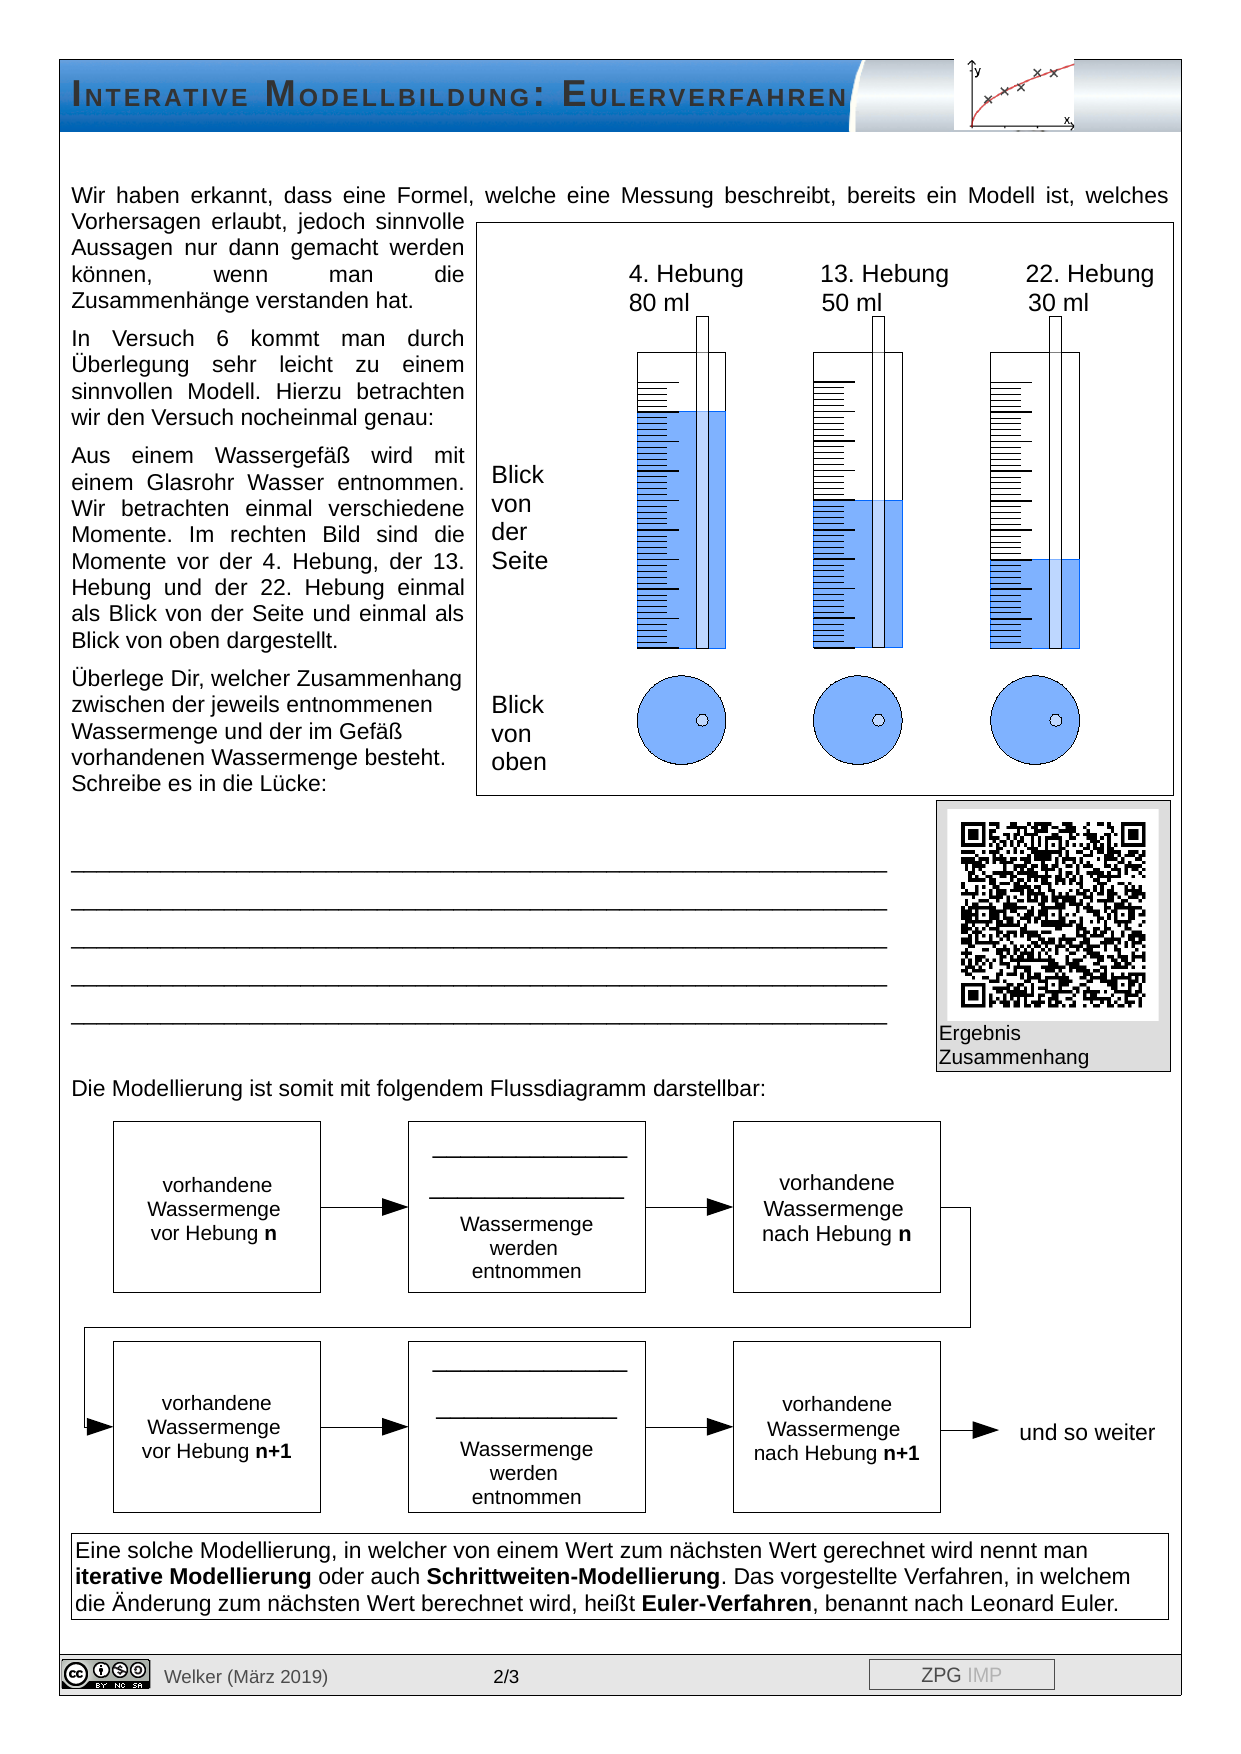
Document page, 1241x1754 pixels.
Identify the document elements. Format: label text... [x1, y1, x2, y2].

text Ergebnis Zusammenhang [939, 816, 1167, 1069]
text ________________________________________________________________ [71, 923, 936, 949]
picture [60, 59, 1181, 132]
text [646, 1418, 706, 1427]
picture [947, 809, 1159, 1021]
text Die Modellierung ist somit mit folgendem Flussdiagramm darstellbar: [71, 1075, 1169, 1102]
text [646, 1428, 733, 1445]
text ________________________________________________________________ [71, 847, 936, 873]
text [321, 1418, 382, 1427]
text Wir haben erkannt, dass eine Formel, welche eine Messung beschreibt, bereits ein Modell ist, welches Vorhersagen erlaubt, jedoch sinnvolle Aussagen nur dann gemacht werden können, wenn man die Zusammenhänge verstanden hat. [71, 182, 1169, 313]
text Überlege Dir, welcher Zusammenhang zwischen der jeweils entnommenen Wassermenge und der im Gefäß vorhandenen Wassermenge besteht. Schreibe es in die Lücke: [71, 665, 1169, 797]
text Aus einem Wassergefäß wird mit einem Glasrohr Wasser entnommen. Wir betrachten einmal verschiedene Momente. Im rechten Bild sind die Momente vor der 4. Hebung, der 13. Hebung und der 22. Hebung einmal als Blick von der Seite und einmal als Blick von oben dargestellt. [71, 442, 476, 653]
text [71, 1418, 113, 1445]
text ________________________________________________________________ [71, 885, 936, 911]
text In Versuch 6 kommt man durch Überlegung sehr leicht zu einem sinnvollen Modell. Hierzu betrachten wir den Versuch nocheinmal genau: [71, 325, 476, 431]
text [321, 1428, 408, 1445]
text ________________________________________________________________ [71, 961, 936, 987]
text und so weiter [941, 1418, 1169, 1445]
text ________________________________________________________________ [71, 999, 936, 1025]
picture [61, 1659, 151, 1689]
text Eine solche Modellierung, in welcher von einem Wert zum nächsten Wert gerechnet wird nennt man iterative Modellierung oder auch Schrittweiten-Modellierung. Das vorgestellte Verfahren, in welchem die Änderung zum nächsten Wert berechnet wird, heißt Euler-Verfahren, benannt nach Leonard Euler. [72, 1534, 1168, 1619]
